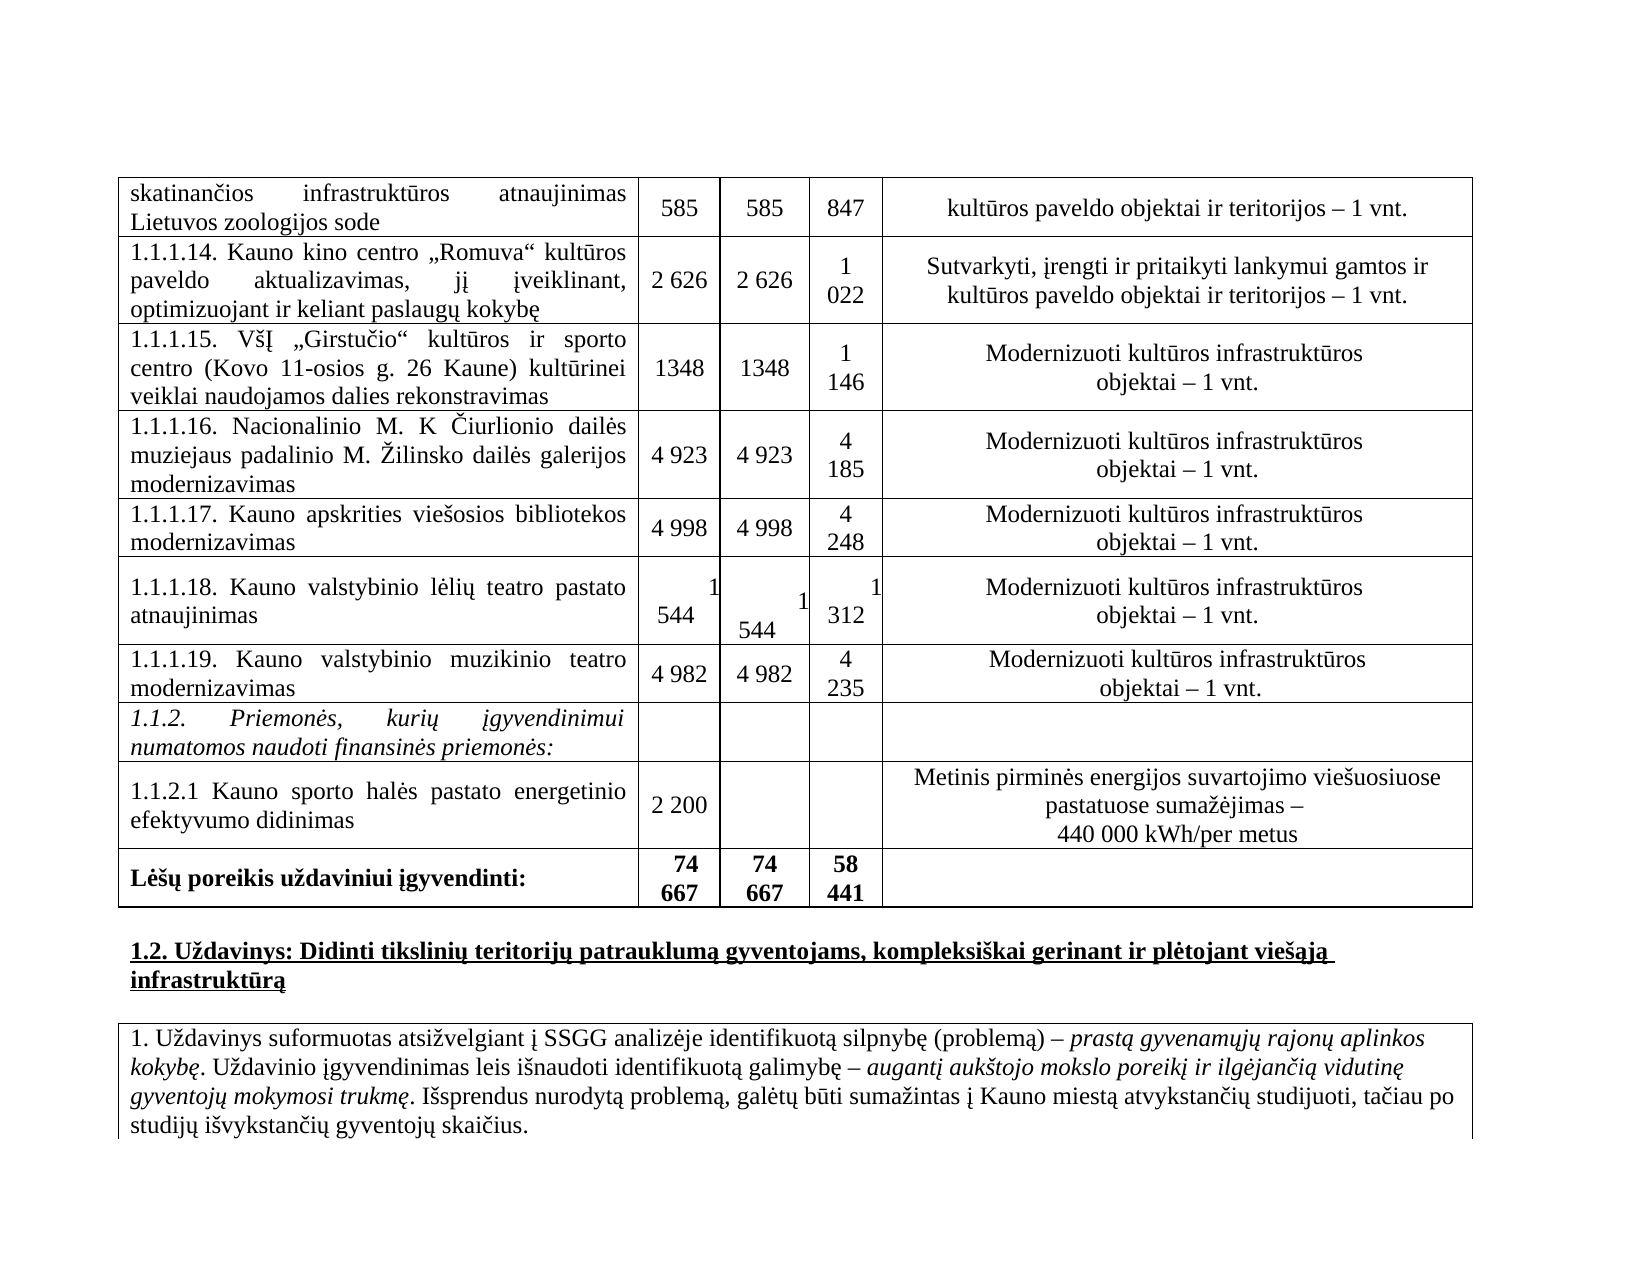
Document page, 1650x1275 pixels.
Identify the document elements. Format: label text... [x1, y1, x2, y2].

table_cell Sutvarkyti, įrengti ir pritaikyti lankymui gamtos ir kultūros paveldo objektai ir teritorijos – 1 vnt. [883, 237, 1472, 323]
table_cell [677, 994, 781, 1022]
table_cell 847 [810, 178, 882, 236]
table_cell [572, 994, 677, 1022]
table_cell Modernizuoti kultūros infrastruktūros objektai – 1 vnt. [883, 411, 1472, 498]
table_cell [990, 994, 1231, 1022]
table_cell 4 998 [721, 499, 809, 556]
table_cell 1.1.1.16. Nacionalinio M. K Čiurlionio dailės muziejaus padalinio M. Žilinsko dailės galerijos modernizavimas [119, 411, 638, 498]
table_header 1.2. Uždavinys: Didinti tikslinių teritorijų patrauklumą gyventojams, kompleksiškai gerinant ir plėtojant viešąją infrastruktūrą [118, 936, 1352, 994]
table_cell 4 982 [721, 645, 809, 702]
table_cell 1 022 [810, 237, 882, 323]
table_cell 4 248 [810, 499, 882, 556]
table_cell Modernizuoti kultūros infrastruktūros objektai – 1 vnt. [883, 645, 1472, 702]
table_cell 1.1.1.18. Kauno valstybinio lėlių teatro pastato atnaujinimas [119, 557, 638, 643]
table_cell 585 [639, 178, 719, 236]
table_cell 1. Uždavinys suformuotas atsižvelgiant į SSGG analizėje identifikuotą silpnybę (problemą) – prastą gyvenamųjų rajonų aplinkos kokybę. Uždavinio įgyvendinimas leis išnaudoti identifikuotą galimybę – augantį aukštojo mokslo poreikį ir ilgėjančią vidutinę gyventojų mokymosi trukmę. Išsprendus nurodytą problemą, galėtų būti sumažintas į Kauno miestą atvykstančių studijuoti, tačiau po studijų išvykstančių gyventojų skaičius. [119, 1024, 1472, 1138]
table_cell [883, 849, 1472, 906]
table_cell Modernizuoti kultūros infrastruktūros objektai – 1 vnt. [883, 324, 1472, 410]
table_cell [886, 994, 990, 1022]
table_cell [363, 994, 467, 1022]
table_cell [468, 994, 572, 1022]
table_cell 1348 [639, 324, 719, 410]
table_cell [721, 703, 809, 761]
table_cell [1352, 994, 1473, 1022]
table_cell 1.1.2.1 Kauno sporto halės pastato energetinio efektyvumo didinimas [119, 762, 638, 848]
table_cell 1348 [721, 324, 809, 410]
table_cell 1 146 [810, 324, 882, 410]
table_cell 4 235 [810, 645, 882, 702]
table_cell 58 441 [810, 849, 882, 906]
table_cell Modernizuoti kultūros infrastruktūros objektai – 1 vnt. [883, 499, 1472, 556]
table_cell 1.1.1.15. VšĮ „Girstučio“ kultūros ir sporto centro (Kovo 11-osios g. 26 Kaune) kultūrinei veiklai naudojamos dalies rekonstravimas [119, 324, 638, 410]
table_cell 1.1.1.19. Kauno valstybinio muzikinio teatro modernizavimas [119, 645, 638, 702]
table_cell 4 982 [639, 645, 719, 702]
table_cell [1231, 994, 1352, 1022]
table_cell 2 626 [639, 237, 719, 323]
table_cell 1.1.1.14. Kauno kino centro „Romuva“ kultūros paveldo aktualizavimas, jį įveiklinant, optimizuojant ir keliant paslaugų kokybę [119, 237, 638, 323]
table_cell skatinančios infrastruktūros atnaujinimas Lietuvos zoologijos sode [119, 178, 638, 236]
table_cell 1 544 [721, 557, 809, 643]
table_cell 1 312 [810, 557, 882, 643]
table_cell 1.1.2. Priemonės, kurių įgyvendinimui numatomos naudoti finansinės priemonės: [119, 703, 638, 761]
table_header [1352, 936, 1473, 994]
table_cell [810, 703, 882, 761]
table_cell kultūros paveldo objektai ir teritorijos – 1 vnt. [883, 178, 1472, 236]
table_cell 585 [721, 178, 809, 236]
table_cell 1 544 [639, 557, 719, 643]
table_cell 4 185 [810, 411, 882, 498]
table_cell [883, 703, 1472, 761]
table_cell 1.1.1.17. Kauno apskrities viešosios bibliotekos modernizavimas [119, 499, 638, 556]
table_cell [721, 762, 809, 848]
table_cell [118, 994, 174, 1022]
table_cell Lėšų poreikis uždaviniui įgyvendinti: [119, 849, 638, 906]
table_cell [232, 994, 363, 1022]
table_cell 74 667 [721, 849, 809, 906]
table_cell 74 667 [639, 849, 719, 906]
table_cell 4 923 [639, 411, 719, 498]
table_cell Modernizuoti kultūros infrastruktūros objektai – 1 vnt. [883, 557, 1472, 643]
table_cell 4 923 [721, 411, 809, 498]
table_cell [174, 994, 232, 1022]
table_cell [781, 994, 886, 1022]
table_cell Metinis pirminės energijos suvartojimo viešuosiuose pastatuose sumažėjimas – 440 000 kWh/per metus [883, 762, 1472, 848]
table_cell [810, 762, 882, 848]
table_cell 2 626 [721, 237, 809, 323]
table_cell [639, 703, 719, 761]
table_cell 2 200 [639, 762, 719, 848]
table_cell 4 998 [639, 499, 719, 556]
